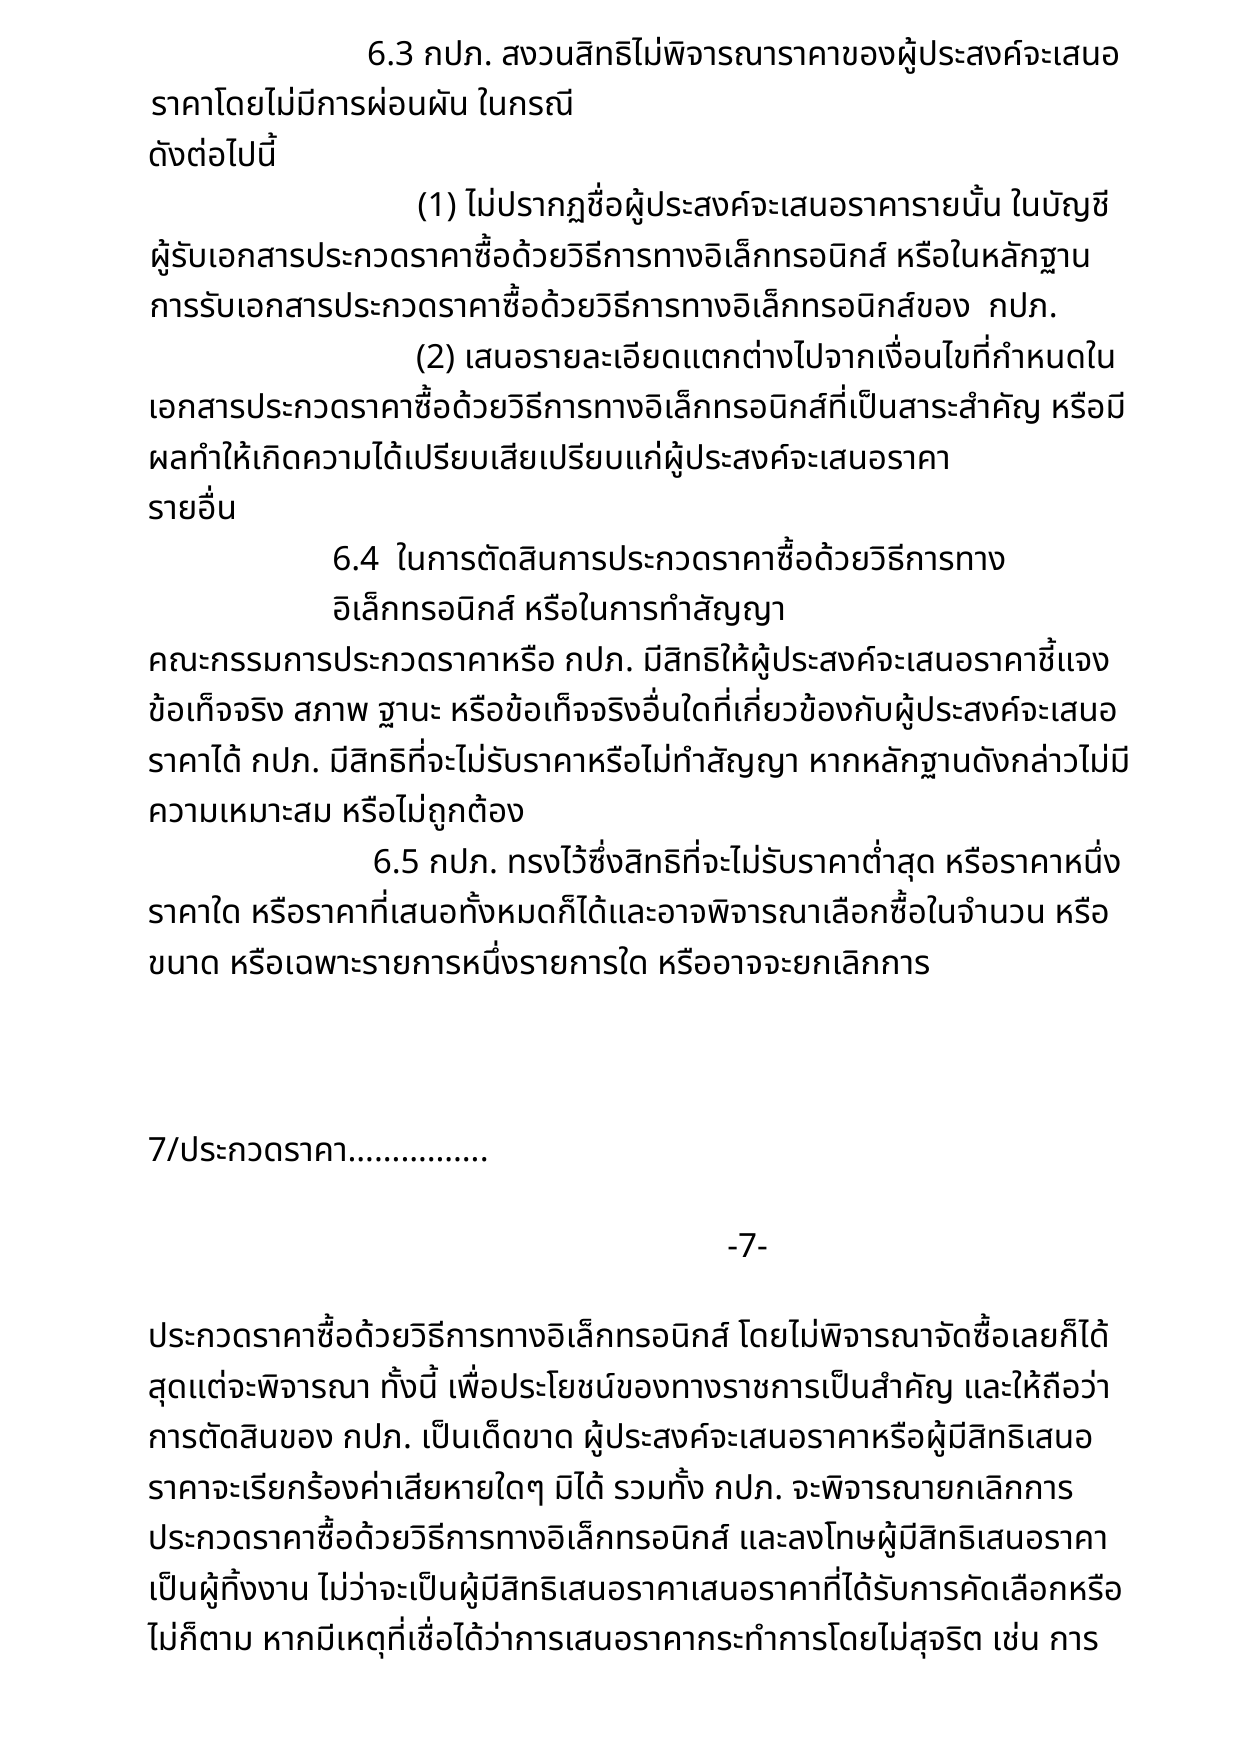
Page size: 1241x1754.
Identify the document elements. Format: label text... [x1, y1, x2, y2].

list (1) ไม่ปรากฏชื่อผู้ประสงค์จะเสนอราคารายนั้น ในบัญชีผู้รับเอกสารประกวดราคาซื้อด้วยวิธีการทางอิเล็กทรอนิกส์ หรือในหลักฐานการรับเอกสารประกวดราคาซื้อด้วยวิธีการทางอิเล็กทรอนิกส์ของ กปภ. [109, 181, 1137, 333]
text 6.3 กปภ. สงวนสิทธิไม่พิจารณาราคาของผู้ประสงค์จะเสนอราคาโดยไม่มีการผ่อนผัน ในกรณี [151, 29, 1137, 131]
text ดังต่อไปนี้ [148, 131, 1137, 181]
subtitle คณะกรรมการประกวดราคาหรือ กปภ. มีสิทธิให้ผู้ประสงค์จะเสนอราคาชี้แจงข้อเท็จจริง สภาพ ฐานะ หรือข้อเท็จจริงอื่นใดที่เกี่ยวข้องกับผู้ประสงค์จะเสนอราคาได้ กปภ. มีสิทธิที่จะไม่รับราคาหรือไม่ทำสัญญา หากหลักฐานดังกล่าวไม่มีความเหมาะสม หรือไม่ถูกต้อง [148, 636, 1137, 838]
text 7/ประกวดราคา……………. [148, 1080, 1137, 1176]
text 6.4 ในการตัดสินการประกวดราคาซื้อด้วยวิธีการทางอิเล็กทรอนิกส์ หรือในการทำสัญญา [332, 534, 1137, 636]
text -7- [148, 1221, 1137, 1267]
text 6.5 กปภ. ทรงไว้ซึ่งสิทธิที่จะไม่รับราคาต่ำสุด หรือราคาหนึ่งราคาใด หรือราคาที่เสนอทั้งหมดก็ได้และอาจพิจารณาเลือกซื้อในจำนวน หรือขนาด หรือเฉพาะรายการหนึ่งรายการใด หรืออาจจะยกเลิกการ [148, 838, 1137, 989]
subtitle รายอื่น [148, 484, 1137, 534]
text ประกวดราคาซื้อด้วยวิธีการทางอิเล็กทรอนิกส์ โดยไม่พิจารณาจัดซื้อเลยก็ได้ สุดแต่จะพิจารณา ทั้งนี้ เพื่อประโยชน์ของทางราชการเป็นสำคัญ และให้ถือว่าการตัดสินของ กปภ. เป็นเด็ดขาด ผู้ประสงค์จะเสนอราคาหรือผู้มีสิทธิเสนอราคาจะเรียกร้องค่าเสียหายใดๆ มิได้ รวมทั้ง กปภ. จะพิจารณายกเลิกการประกวดราคาซื้อด้วยวิธีการทางอิเล็กทรอนิกส์ และลงโทษผู้มีสิทธิเสนอราคาเป็นผู้ทิ้งงาน ไม่ว่าจะเป็นผู้มีสิทธิเสนอราคาเสนอราคาที่ได้รับการคัดเลือกหรือไม่ก็ตาม หากมีเหตุที่เชื่อได้ว่าการเสนอราคากระทำการโดยไม่สุจริต เช่น การ [148, 1312, 1137, 1666]
text (2) เสนอรายละเอียดแตกต่างไปจากเงื่อนไขที่กำหนดในเอกสารประกวดราคาซื้อด้วยวิธีการทางอิเล็กทรอนิกส์ที่เป็นสาระสำคัญ หรือมีผลทำให้เกิดความได้เปรียบเสียเปรียบแก่ผู้ประสงค์จะเสนอราคา [148, 333, 1137, 484]
